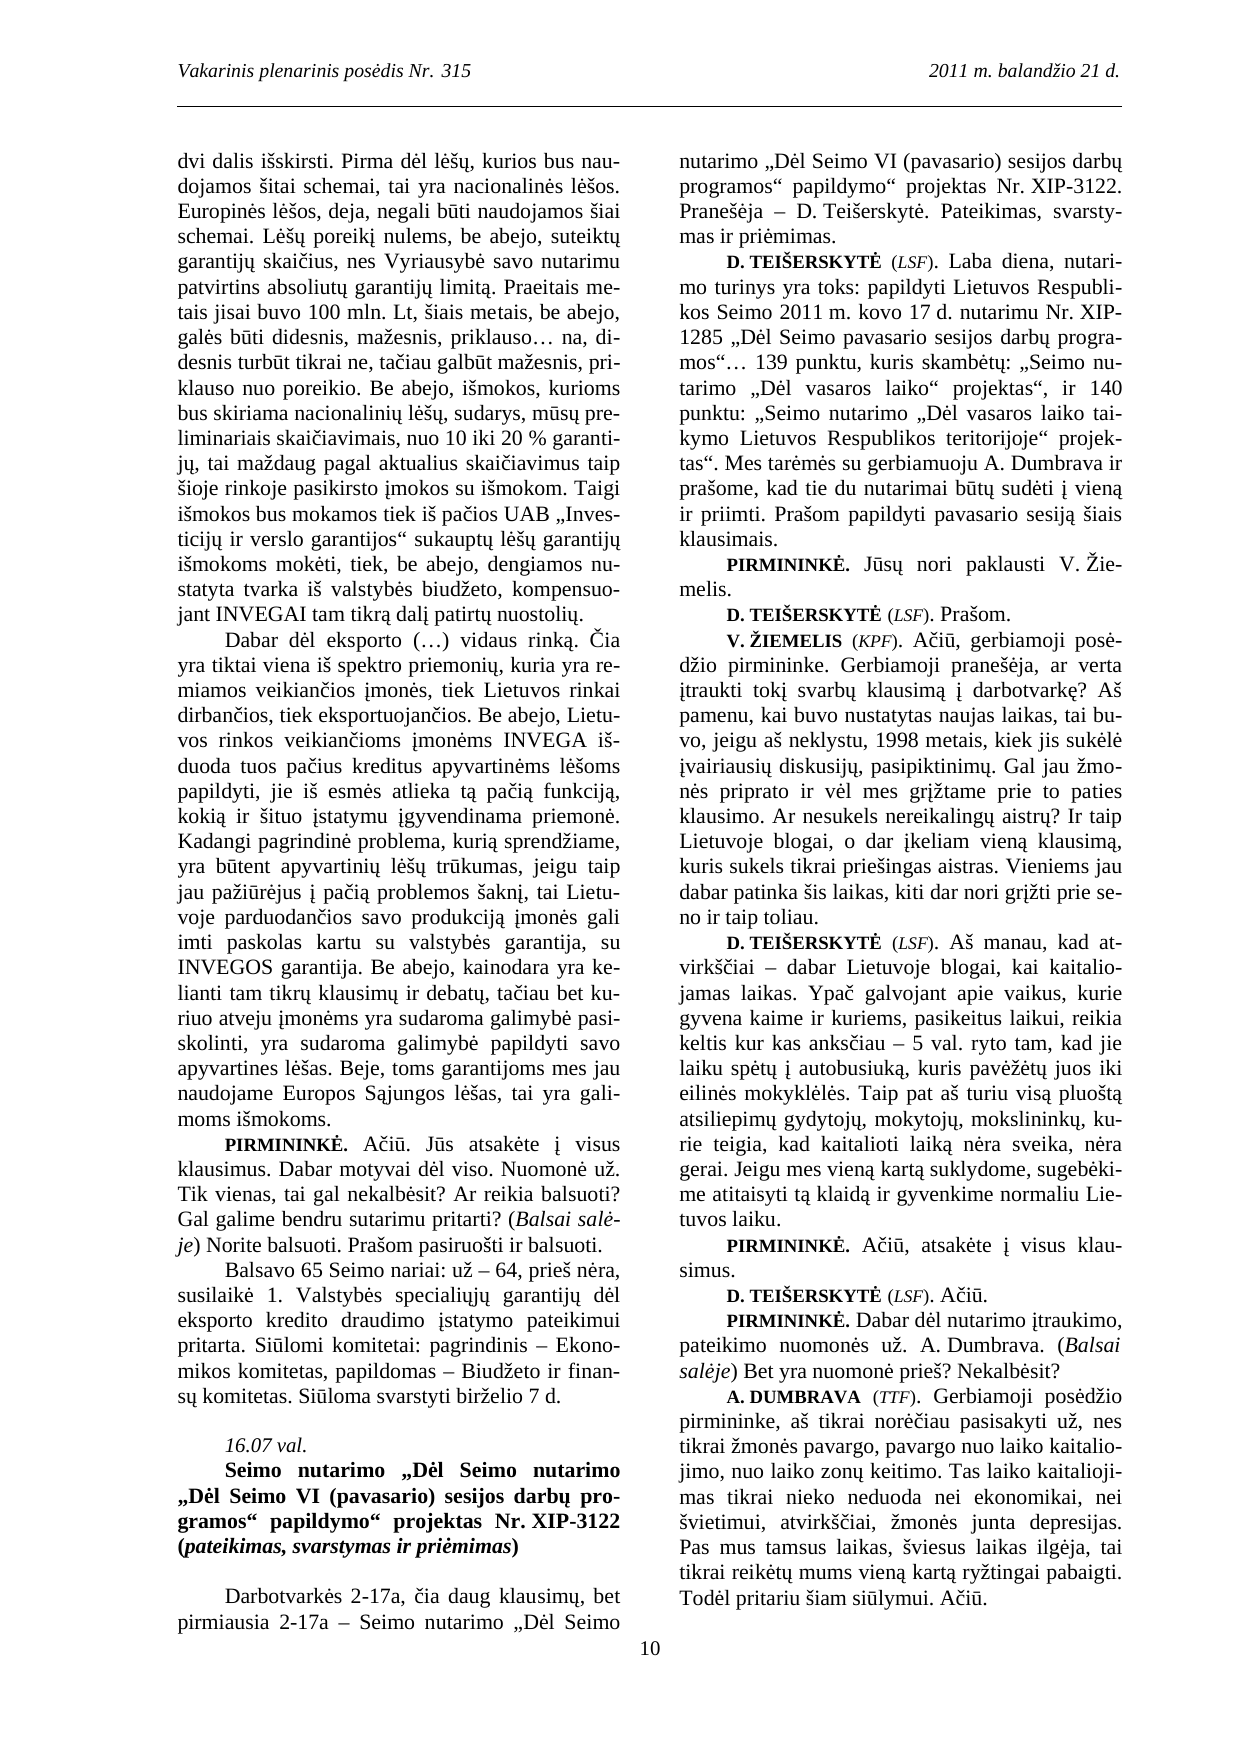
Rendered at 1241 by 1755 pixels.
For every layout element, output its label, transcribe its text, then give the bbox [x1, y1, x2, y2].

text 16.07 val. [224, 1433, 620, 1457]
text Bal­sa­vo 65 Sei­mo na­riai: už – 64, prieš nė­ra, su­si­lai­kė 1. Vals­ty­bės spe­cia­lių­jų ga­ran­ti­jų dėl eks­por­to kre­di­to drau­di­mo įsta­ty­mo pa­tei­ki­mui pri­tar­ta. Siū­lo­mi ko­mi­te­tai: pa­grin­di­nis – Eko­no­mi­kos ko­mi­te­tas, pa­pil­do­mas – Biu­dže­to ir fi­nan­sų ko­mi­te­tas. Siū­lo­ma svars­ty­ti bir­že­lio 7 d. [177, 1257, 620, 1408]
text PIRMININKĖ. Da­bar dėl nu­ta­ri­mo įtrau­ki­mo, pa­tei­ki­mo nuo­mo­nės už. A. Dumb­ra­va. (Bal­sai sa­lė­je) Bet yra nuo­mo­nė prieš? Ne­kal­bė­sit? [679, 1307, 1122, 1383]
text Sei­mo nu­ta­ri­mo „Dėl Sei­mo nu­ta­ri­mo „Dėl Sei­mo VI (pa­va­sa­rio) se­si­jos dar­bų pro­gra­mos“ pa­pil­dy­mo“ pro­jek­tas Nr. XIP-3122 (pa­tei­ki­mas, svars­ty­mas ir pri­ėmi­mas) [177, 1457, 620, 1558]
text D. TEIŠERSKYTĖ (LSF). Pra­šom. [679, 601, 1122, 627]
text PIRMININKĖ. Jū­sų no­ri pa­klaus­ti V. Žie­melis. [679, 551, 1122, 601]
text Dar­bo­tvarkės 2-17a, čia daug klau­si­mų, bet pir­miau­sia 2-17a – Sei­mo nu­ta­ri­mo „Dėl Sei­mo [177, 1583, 620, 1634]
text D. TEIŠERSKYTĖ (LSF). Aš ma­nau, kad at­virkš­čiai – da­bar Lie­tu­vo­je blo­gai, kai kai­ta­lio­jamas lai­kas. Ypač gal­vo­jant apie vai­kus, ku­rie gy­ve­na kai­me ir ku­riems, pa­si­kei­tus lai­kui, rei­kia kel­tis kur kas anks­čiau – 5 val. ry­to tam, kad jie lai­ku spė­tų į au­to­bu­siu­ką, ku­ris pa­vė­žė­tų juos iki ei­li­nės mo­kyk­lė­lės. Taip pat aš tu­riu vi­są pluoš­tą at­si­lie­pi­mų gy­dy­to­jų, mo­ky­to­jų, moks­li­nin­kų, ku­rie tei­gia, kad kai­ta­lio­ti lai­ką nė­ra svei­ka, nė­ra gerai. Jei­gu mes vie­ną kar­tą su­kly­do­me, su­ge­bė­ki­me ati­tai­sy­ti tą klai­dą ir gy­ven­ki­me nor­ma­liu Lie­tu­vos lai­ku. [679, 929, 1122, 1232]
text dvi da­lis iš­skirs­ti. Pir­ma dėl lė­šų, ku­rios bus nau­do­ja­mos ši­tai sche­mai, tai yra na­cio­na­li­nės lė­šos. Eu­ro­pi­nės lė­šos, de­ja, ne­ga­li bū­ti nau­do­ja­mos šiai sche­mai. Lė­šų po­rei­kį nu­lems, be abe­jo, su­teik­tų ga­ran­ti­jų skai­čius, nes Vy­riau­sy­bė sa­vo nu­ta­ri­mu pa­tvir­tins ab­so­liu­tų ga­ran­ti­jų li­mi­tą. Pra­ei­tais me­tais ji­sai bu­vo 100 mln. Lt, šiais me­tais, be abe­jo, ga­lės bū­ti di­des­nis, ma­žes­nis, pri­klau­so… na, di­des­nis tur­būt tik­rai ne, ta­čiau gal­būt ma­žes­nis, pri­klau­so nuo po­rei­kio. Be abe­jo, iš­mo­kos, ku­rioms bus ski­ria­ma na­cio­na­li­nių lė­šų, su­da­rys, mū­sų pre­li­mi­na­riais skai­čia­vi­mais, nuo 10 iki 20 % ga­ran­ti­jų, tai maž­daug pa­gal ak­tu­a­lius skai­čia­vi­mus taip šio­je rin­ko­je pa­si­kirs­to įmo­kos su iš­mo­kom. Tai­gi iš­mo­kos bus mo­ka­mos tiek iš pa­čios UAB „In­ves­ti­ci­jų ir ver­slo ga­ran­ti­jos“ su­kaup­tų lė­šų ga­ran­ti­jų iš­mo­koms mo­kė­ti, tiek, be abe­jo, den­gia­mos nu­sta­ty­ta tvar­ka iš vals­ty­bės biu­dže­to, kom­pen­suo­jant INVEGAI tam tik­rą da­lį pa­tir­tų nuos­to­lių. [177, 148, 620, 627]
text nu­ta­ri­mo „Dėl Sei­mo VI (pa­va­sa­rio) se­si­jos dar­bų pro­gra­mos“ pa­pil­dy­mo“ pro­jek­tas Nr. XIP-3122. Pra­ne­šė­ja – D. Tei­šers­ky­tė. Pa­tei­ki­mas, svars­ty­mas ir pri­ėmi­mas. [679, 148, 1122, 248]
text A. DUMBRAVA (TTF). Ger­bia­mo­ji po­sė­džio pir­mi­nin­ke, aš tik­rai no­rė­čiau pa­si­sa­ky­ti už, nes tik­rai žmo­nės pa­var­go, pa­var­go nuo lai­ko kai­ta­lio­ji­mo, nuo lai­ko zo­nų kei­ti­mo. Tas lai­ko kai­ta­lio­ji­mas tik­rai nie­ko ne­duo­da nei eko­no­mi­kai, nei švie­ti­mui, at­virkš­čiai, žmo­nės jun­ta dep­re­si­jas. Pas mus tam­sus lai­kas, švie­sus lai­kas il­gė­ja, tai tik­rai rei­kė­tų mums vie­ną kar­tą ryž­tin­gai pa­baig­ti. To­dėl pri­ta­riu šiam siū­ly­mui. Ačiū. [679, 1383, 1122, 1610]
text PIRMININKĖ. Ačiū. Jūs at­sa­kė­te į vi­sus klau­si­mus. Da­bar mo­ty­vai dėl vi­so. Nuo­mo­nė už. Tik vie­nas, tai gal ne­kal­bė­sit? Ar rei­kia bal­suo­ti? Gal ga­li­me ben­dru su­ta­ri­mu pri­tar­ti? (Bal­sai sa­lė­je) No­ri­te bal­suo­ti. Pra­šom pa­si­ruoš­ti ir bal­suo­ti. [177, 1131, 620, 1257]
text V. ŽIEMELIS (KPF). Ačiū, ger­bia­mo­ji po­sė­džio pir­mi­nin­ke. Ger­bia­mo­ji pra­ne­šė­ja, ar ver­ta įtrauk­ti to­kį svar­bų klau­si­mą į dar­bo­tvarkę? Aš pa­me­nu, kai bu­vo nu­sta­ty­tas nau­jas lai­kas, tai bu­vo, jei­gu aš ne­klys­tu, 1998 me­tais, kiek jis su­kė­lė įvai­riau­sių dis­ku­si­jų, pa­si­pik­ti­ni­mų. Gal jau žmo­nės pri­pra­to ir vėl mes grįž­ta­me prie to pa­ties klau­si­mo. Ar ne­su­kels ne­rei­ka­lin­gų aist­rų? Ir taip Lie­tu­vo­je blo­gai, o dar įke­liam vie­ną klau­si­mą, ku­ris su­kels tik­rai prie­šin­gas aist­ras. Vie­niems jau da­bar pa­tin­ka šis lai­kas, ki­ti dar no­ri grįž­ti prie se­no ir taip to­liau. [679, 627, 1122, 929]
text Da­bar dėl eks­por­to (…) vi­daus rin­ką. Čia yra tik­tai vie­na iš spek­tro prie­mo­nių, ku­ria yra re­mia­mos vei­kian­čios įmo­nės, tiek Lie­tu­vos rin­kai dir­ban­čios, tiek eks­por­tuo­jan­čios. Be abe­jo, Lie­tu­vos rin­kos vei­kian­čioms įmo­nėms INVEGA iš­duo­da tuos pa­čius kre­di­tus apy­var­ti­nėms lė­šoms pa­pil­dy­ti, jie iš es­mės at­lie­ka tą pa­čią funk­ci­ją, ko­kią ir ši­tuo įsta­ty­mu įgy­ven­di­na­ma prie­mo­nė. Ka­dan­gi pa­grin­di­nė pro­ble­ma, ku­rią spren­džia­me, yra bū­tent apy­var­ti­nių lė­šų trū­ku­mas, jei­gu taip jau pa­žiū­rė­jus į pa­čią pro­ble­mos šak­nį, tai Lie­tu­vo­je par­duo­dan­čios sa­vo pro­duk­ci­ją įmo­nės ga­li im­ti pa­sko­las kar­tu su vals­ty­bės ga­ran­ti­ja, su INVEGOS ga­ran­ti­ja. Be abe­jo, kai­no­da­ra yra ke­lian­ti tam tik­rų klau­si­mų ir de­ba­tų, ta­čiau bet ku­riuo at­ve­ju įmo­nėms yra su­da­ro­ma ga­li­my­bė pa­si­sko­lin­ti, yra su­da­ro­ma ga­li­my­bė pa­pil­dy­ti sa­vo apy­var­ti­nes lė­šas. Be­je, toms ga­ran­ti­joms mes jau nau­do­ja­me Eu­ro­pos Są­jun­gos lė­šas, tai yra ga­li­moms iš­mo­koms. [177, 627, 620, 1131]
text PIRMININKĖ. Ačiū, at­sa­kė­te į vi­sus klau­simus. [679, 1232, 1122, 1282]
text D. TEIŠERSKYTĖ (LSF). La­ba die­na, nu­ta­ri­mo tu­ri­nys yra toks: pa­pil­dy­ti Lie­tu­vos Res­pub­li­kos Sei­mo 2011 m. ko­vo 17 d. nu­ta­ri­mu Nr. XIP-1285 „Dėl Sei­mo pa­va­sa­rio se­si­jos dar­bų pro­gra­mos“… 139 punk­tu, ku­ris skam­bė­tų: „Sei­mo nu­ta­ri­mo „Dėl va­sa­ros lai­ko“ pro­jek­tas“, ir 140 punk­tu: „Sei­mo nu­ta­ri­mo „Dėl va­sa­ros lai­ko tai­ky­mo Lie­tu­vos Res­pub­li­kos te­ri­to­ri­jo­je“ pro­jek­tas“. Mes ta­rė­mės su ger­bia­muo­ju A. Dumb­ra­va ir pra­šo­me, kad tie du nu­ta­ri­mai bū­tų su­dė­ti į vie­ną ir pri­im­ti. Pra­šom pa­pil­dy­ti pa­va­sa­rio se­si­ją šiais klau­si­mais. [679, 248, 1122, 551]
text D. TEIŠERSKYTĖ (LSF). Ačiū. [679, 1282, 1122, 1307]
